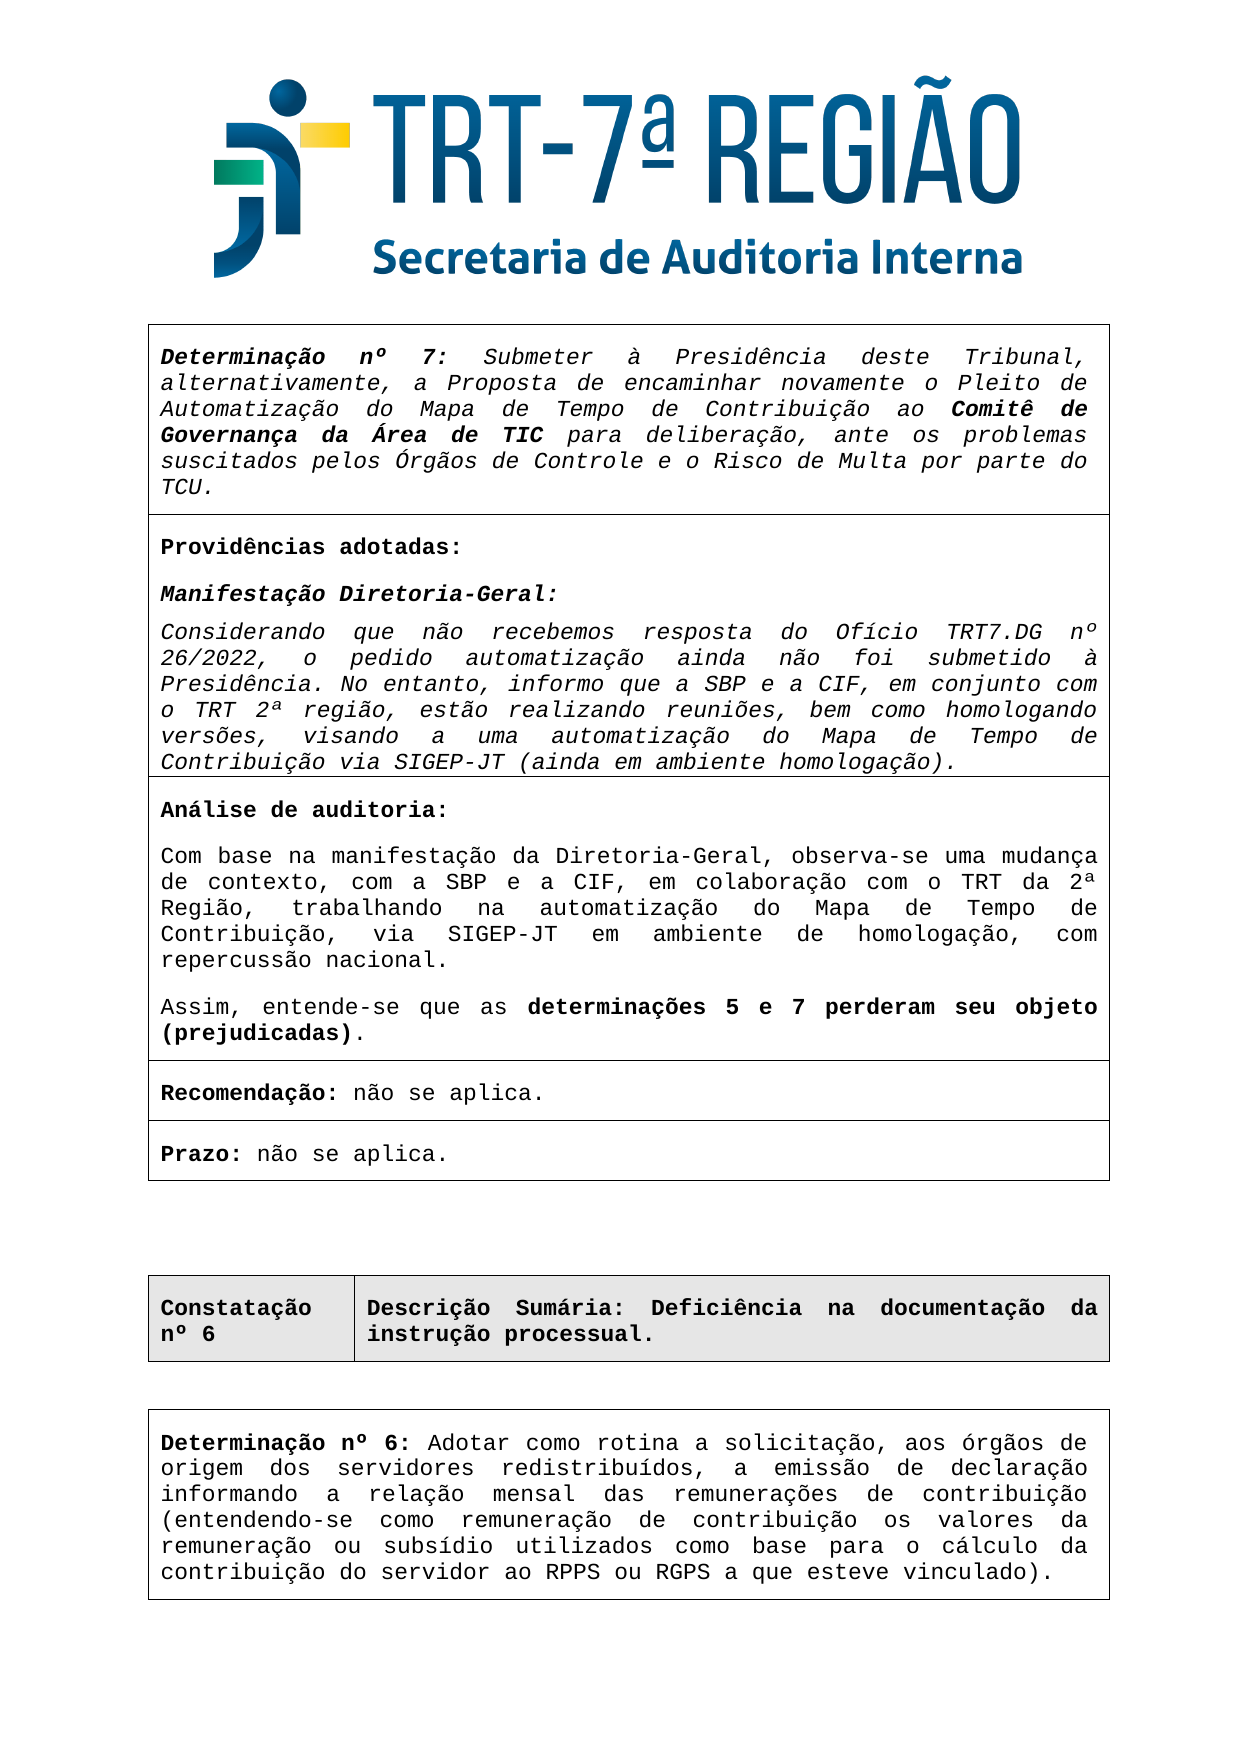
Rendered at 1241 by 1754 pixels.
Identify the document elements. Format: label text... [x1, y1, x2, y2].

table_cell Providências adotadas: Manifestação Diretoria-Geral: Considerando que não recebemos resposta do Ofício TRT7.DG nº 26/2022, o pedido automatização ainda não foi submetido à Presidência. No entanto, informo que a SBP e a CIF, em conjunto com o TRT 2ª região, estão realizando reuniões, bem como homologando versões, visando a uma automatização do Mapa de Tempo de Contribuição via SIGEP-JT (ainda em ambiente homologação). [149, 515, 1109, 776]
table_cell Recomendação: não se aplica. [149, 1061, 1109, 1120]
table_cell Análise de auditoria: Com base na manifestação da Diretoria-Geral, observa-se uma mudança de contexto, com a SBP e a CIF, em colaboração com o TRT da 2ª Região, trabalhando na automatização do Mapa de Tempo de Contribuição, via SIGEP-JT em ambiente de homologação, com repercussão nacional. Assim, entende-se que as determinações 5 e 7 perderam seu objeto (prejudicadas). [149, 777, 1109, 1060]
picture [208, 57, 1027, 299]
table_header Determinação nº 6: Adotar como rotina a solicitação, aos órgãos de origem dos servidores redistribuídos, a emissão de declaração informando a relação mensal das remunerações de contribuição (entendendo-se como remuneração de contribuição os valores da remuneração ou subsídio utilizados como base para o cálculo da contribuição do servidor ao RPPS ou RGPS a que esteve vinculado). [149, 1410, 1109, 1599]
table_header Descrição Sumária: Deficiência na documentação da instrução processual. [355, 1276, 1109, 1361]
table_cell Prazo: não se aplica. [149, 1121, 1109, 1180]
table_cell Determinação nº 7: Submeter à Presidência deste Tribunal, alternativamente, a Proposta de encaminhar novamente o Pleito de Automatização do Mapa de Tempo de Contribuição ao Comitê de Governança da Área de TIC para deliberação, ante os problemas suscitados pelos Órgãos de Controle e o Risco de Multa por parte do TCU. [149, 325, 1109, 513]
table_header Constatação nº 6 [149, 1276, 354, 1361]
